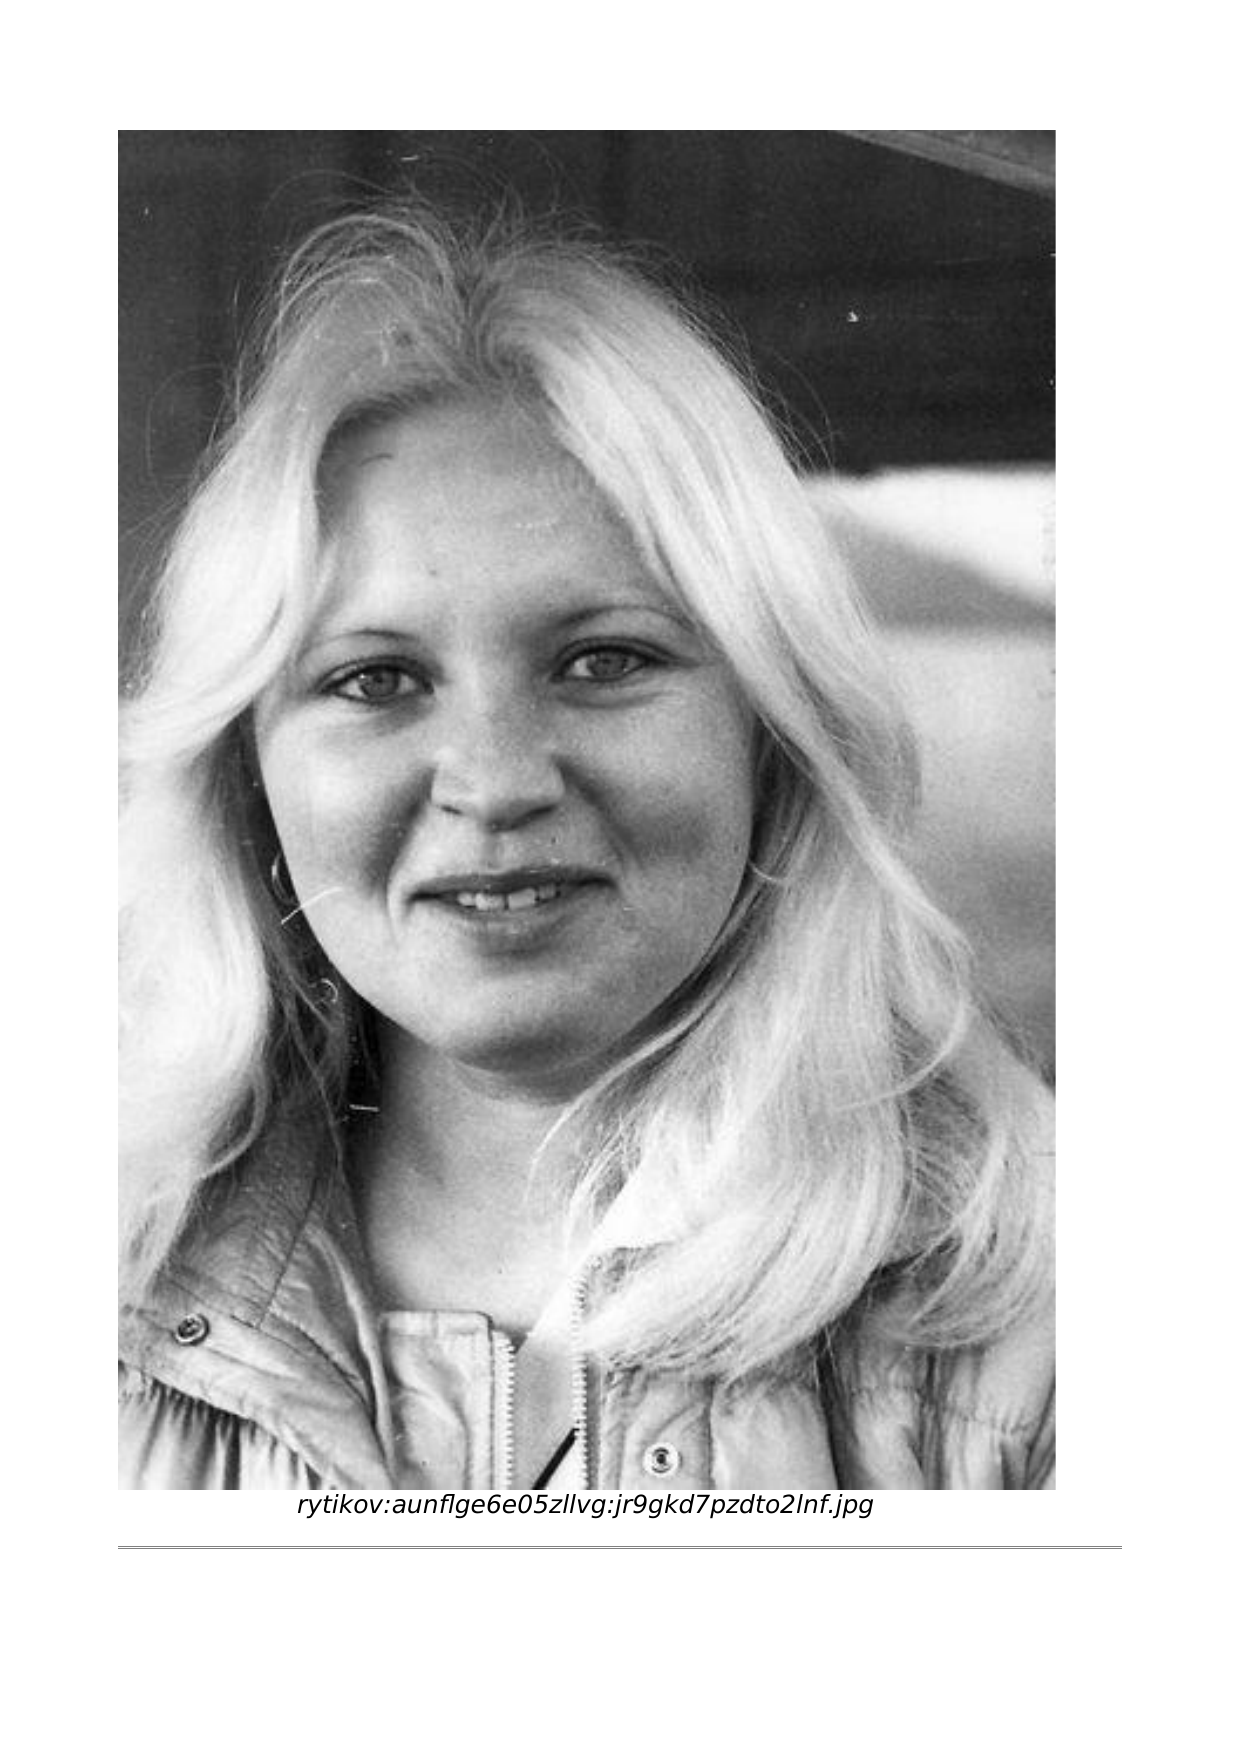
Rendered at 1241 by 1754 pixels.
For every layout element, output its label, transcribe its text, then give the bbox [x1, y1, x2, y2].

picture [118, 130, 1056, 1490]
text rytikov:aunflge6e05zllvg:jr9gkd7pzdto2lnf.jpg [118, 1490, 1056, 1519]
